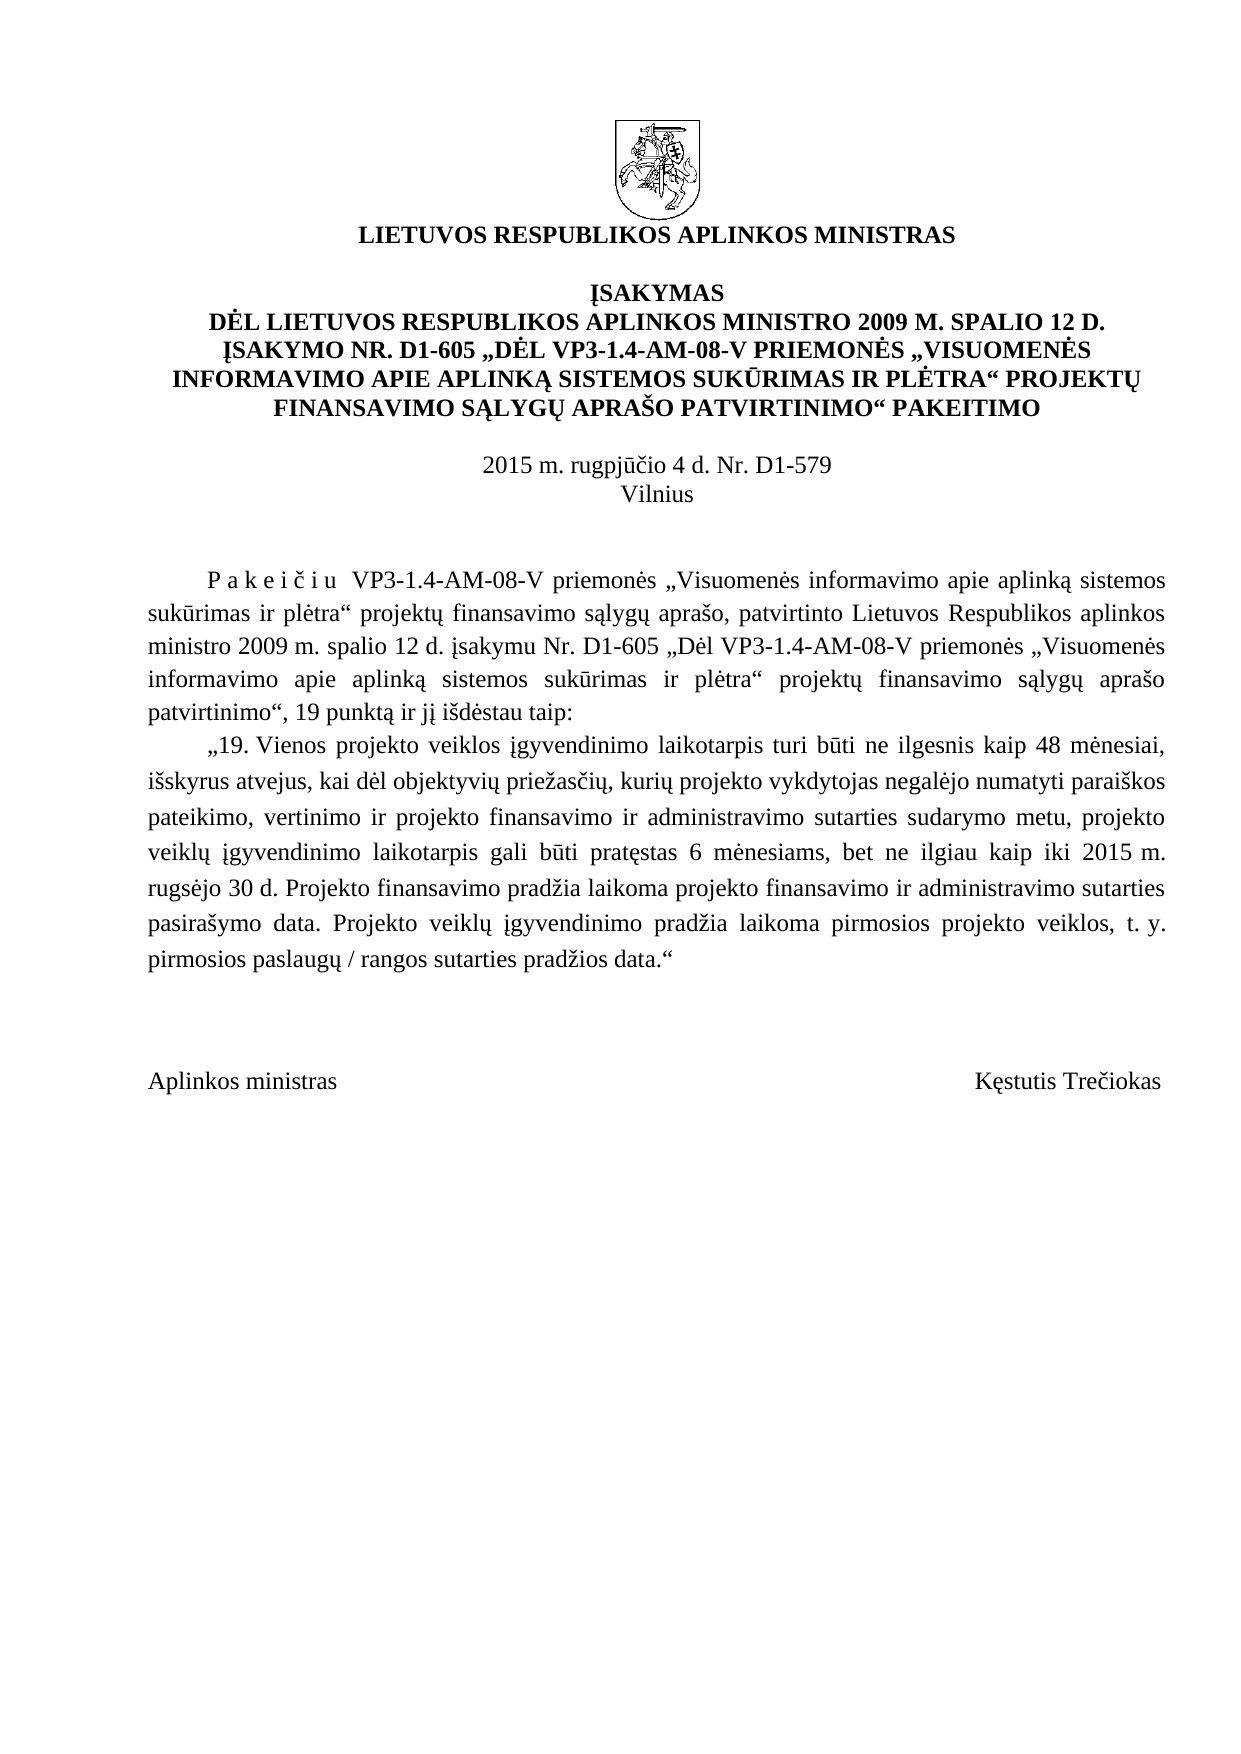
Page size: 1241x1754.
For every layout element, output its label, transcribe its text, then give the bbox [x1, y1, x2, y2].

text Pakeičiu VP3-1.4-AM-08-V priemonės „Visuomenės informavimo apie aplinką sistemos sukūrimas ir plėtra“ projektų finansavimo sąlygų aprašo, patvirtinto Lietuvos Respublikos aplinkos ministro 2009 m. spalio 12 d. įsakymu Nr. D1-605 „Dėl VP3-1.4-AM-08-V priemonės „Visuomenės informavimo apie aplinką sistemos sukūrimas ir plėtra“ projektų finansavimo sąlygų aprašo patvirtinimo“, 19 punktą ir jį išdėstau taip: [148, 565, 1166, 726]
text Aplinkos ministras Kęstutis Trečiokas [148, 1066, 1163, 1095]
text DĖL Lietuvos Respublikos aplinkos ministro 2009 m. spalio 12 d. įsakymo Nr. d1-605 „DĖL VP3-1.4-AM-08-V priemonĖS „visuomenės informavimo apie aplinką sistemos sukūrimas ir plėtra“ PROJEKTŲ finansavimo sąlygų aprašo PATVIRTINIMO“ PAKEITIMO [148, 307, 1166, 422]
text 2015 m. rugpjūčio 4 d. Nr. D1-579 [148, 450, 1166, 479]
text Vilnius [148, 479, 1166, 508]
text ĮSAKYMAS [148, 278, 1166, 307]
text „19. Vienos projekto veiklos įgyvendinimo laikotarpis turi būti ne ilgesnis kaip 48 mėnesiai, išskyrus atvejus, kai dėl objektyvių priežasčių, kurių projekto vykdytojas negalėjo numatyti paraiškos pateikimo, vertinimo ir projekto finansavimo ir administravimo sutarties sudarymo metu, projekto veiklų įgyvendinimo laikotarpis gali būti pratęstas 6 mėnesiams, bet ne ilgiau kaip iki 2015 m. rugsėjo 30 d. Projekto finansavimo pradžia laikoma projekto finansavimo ir administravimo sutarties pasirašymo data. Projekto veiklų įgyvendinimo pradžia laikoma pirmosios projekto veiklos, t. y. pirmosios paslaugų / rangos sutarties pradžios data.“ [148, 730, 1166, 973]
text LIETUVOS RESPUBLIKOS APLINKOS MINISTRAS [148, 220, 1166, 249]
